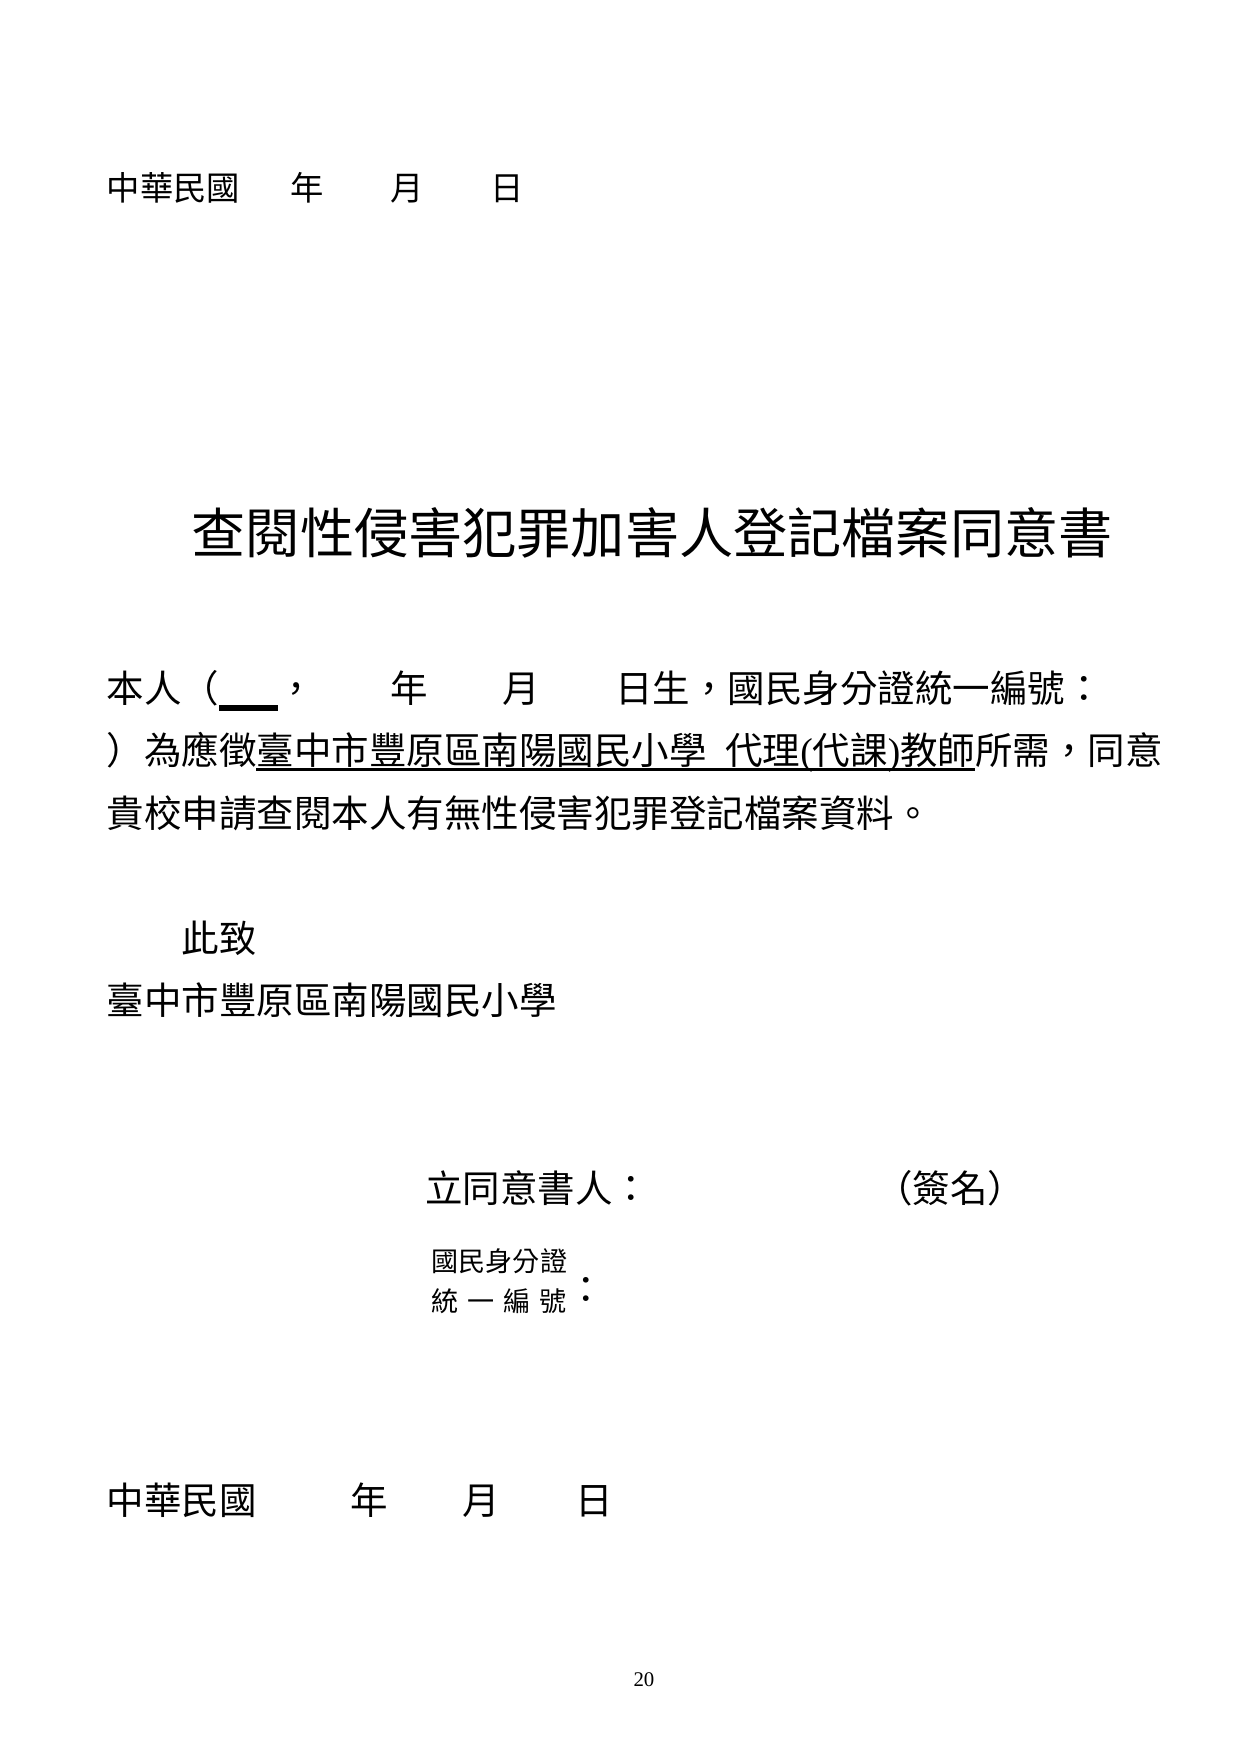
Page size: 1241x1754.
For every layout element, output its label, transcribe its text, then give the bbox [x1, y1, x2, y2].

text 中華民國 年 月 日 [106, 1457, 1069, 1519]
text 臺中市豐原區南陽國民小學 [106, 957, 1181, 1019]
text 本人（ ， 年 月 日生，國民身分證統一編號： ）為應徵臺中市豐原區南陽國民小學 代理(代課)教師所需，同意 貴校申請查閱本人有無性侵害犯罪登記檔案資料。 [106, 644, 1181, 832]
text 此致 [106, 894, 1181, 957]
text 查閱性侵害犯罪加害人登記檔案同意書 [106, 457, 1197, 582]
text 立同意書人： （簽名） [106, 1144, 1181, 1207]
text 國民身分證統一編號： [106, 1207, 1181, 1332]
text 中華民國 年 月 日 [106, 144, 1181, 207]
